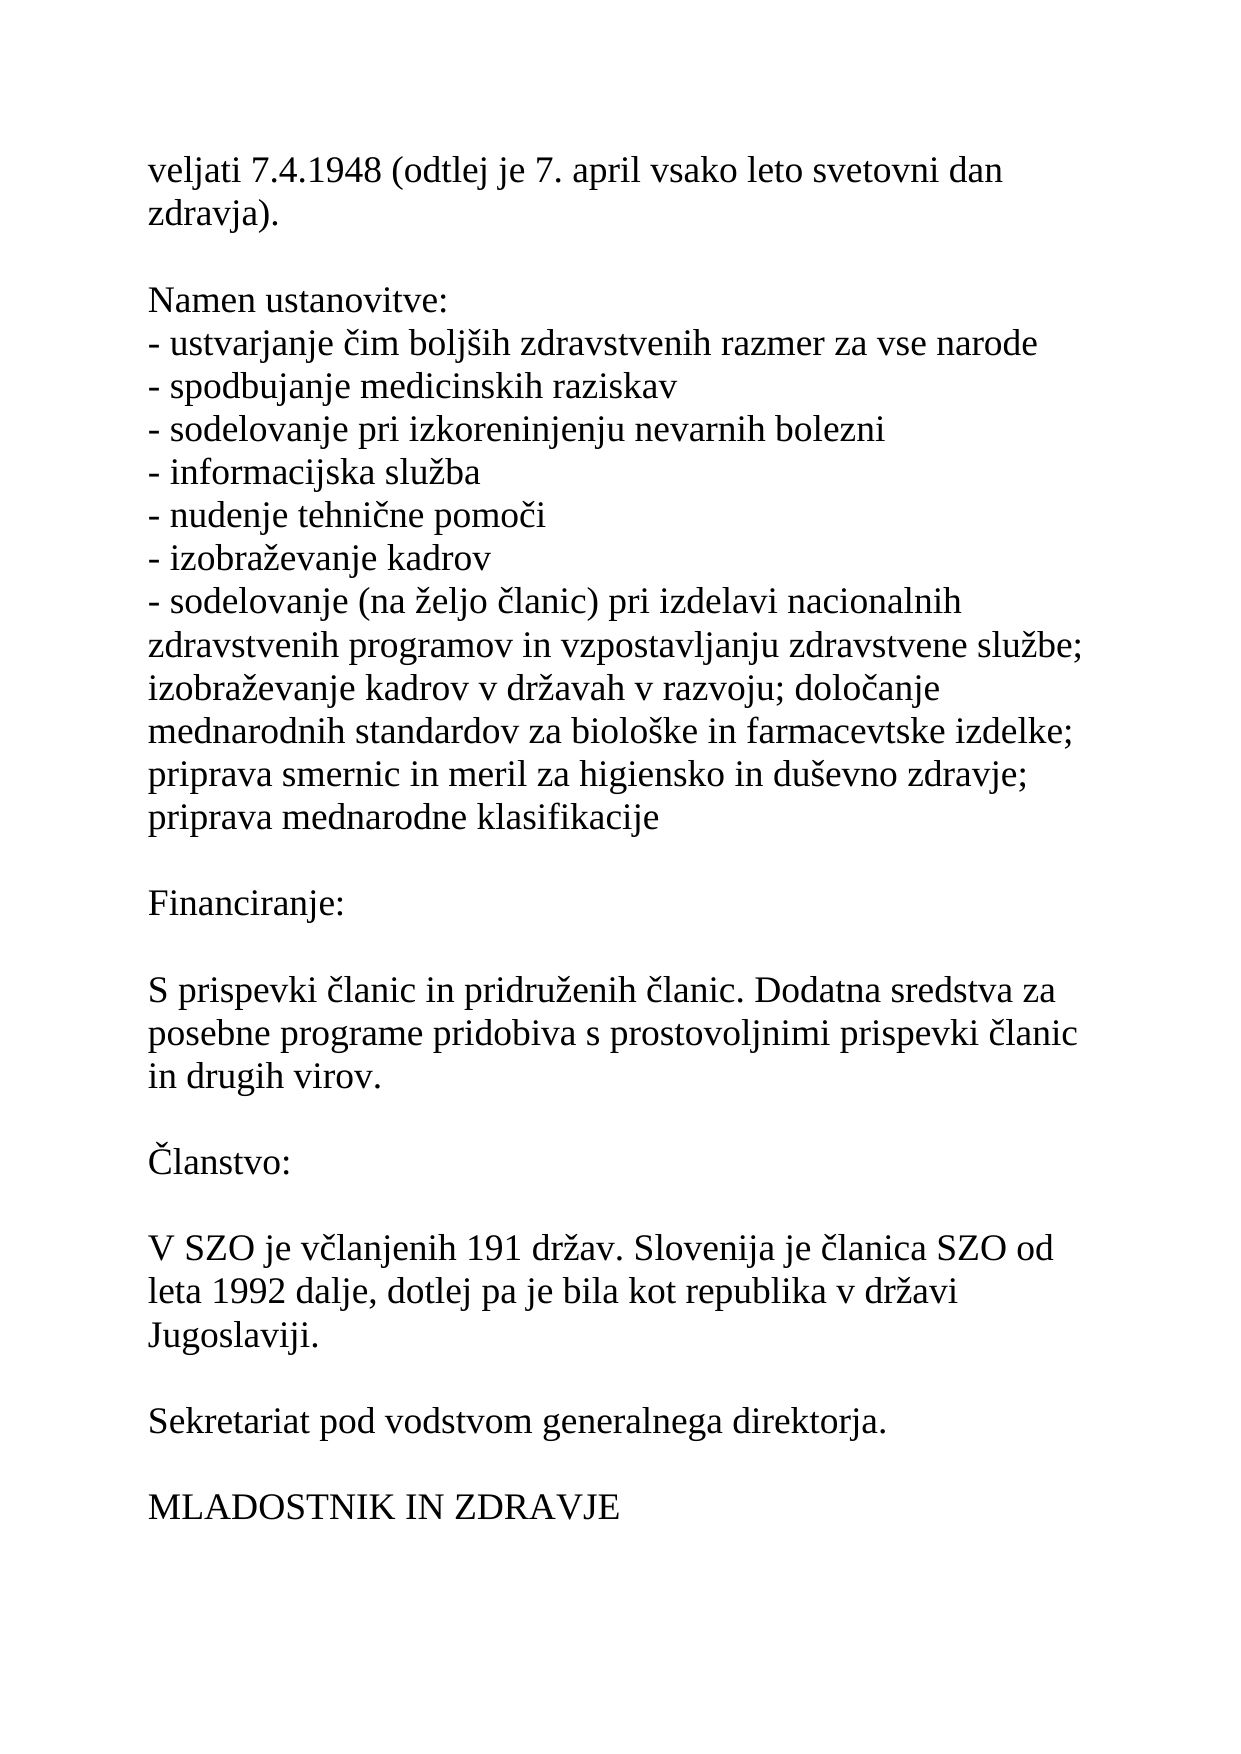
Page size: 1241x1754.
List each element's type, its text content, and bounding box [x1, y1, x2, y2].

text Namen ustanovitve: [148, 277, 1092, 320]
text - ustvarjanje čim boljših zdravstvenih razmer za vse narode [148, 320, 1092, 363]
text MLADOSTNIK IN ZDRAVJE [148, 1484, 1092, 1528]
text - sodelovanje (na željo članic) pri izdelavi nacionalnih zdravstvenih programov in vzpostavljanju zdravstvene službe; izobraževanje kadrov v državah v razvoju; določanje mednarodnih standardov za biološke in farmacevtske izdelke; priprava smernic in meril za higiensko in duševno zdravje; priprava mednarodne klasifikacije [148, 579, 1092, 838]
text veljati 7.4.1948 (odtlej je 7. april vsako leto svetovni dan zdravja). [148, 148, 1092, 234]
text Članstvo: [148, 1139, 1092, 1183]
text Financiranje: [148, 881, 1092, 924]
text S prispevki članic in pridruženih članic. Dodatna sredstva za posebne programe pridobiva s prostovoljnimi prispevki članic in drugih virov. [148, 967, 1092, 1096]
text - sodelovanje pri izkoreninjenju nevarnih bolezni [148, 406, 1092, 449]
text - spodbujanje medicinskih raziskav [148, 363, 1092, 406]
text - informacijska služba [148, 449, 1092, 493]
text V SZO je včlanjenih 191 držav. Slovenija je članica SZO od leta 1992 dalje, dotlej pa je bila kot republika v državi Jugoslaviji. [148, 1226, 1092, 1355]
text Sekretariat pod vodstvom generalnega direktorja. [148, 1398, 1092, 1441]
text - nudenje tehnične pomoči [148, 493, 1092, 536]
text - izobraževanje kadrov [148, 536, 1092, 579]
